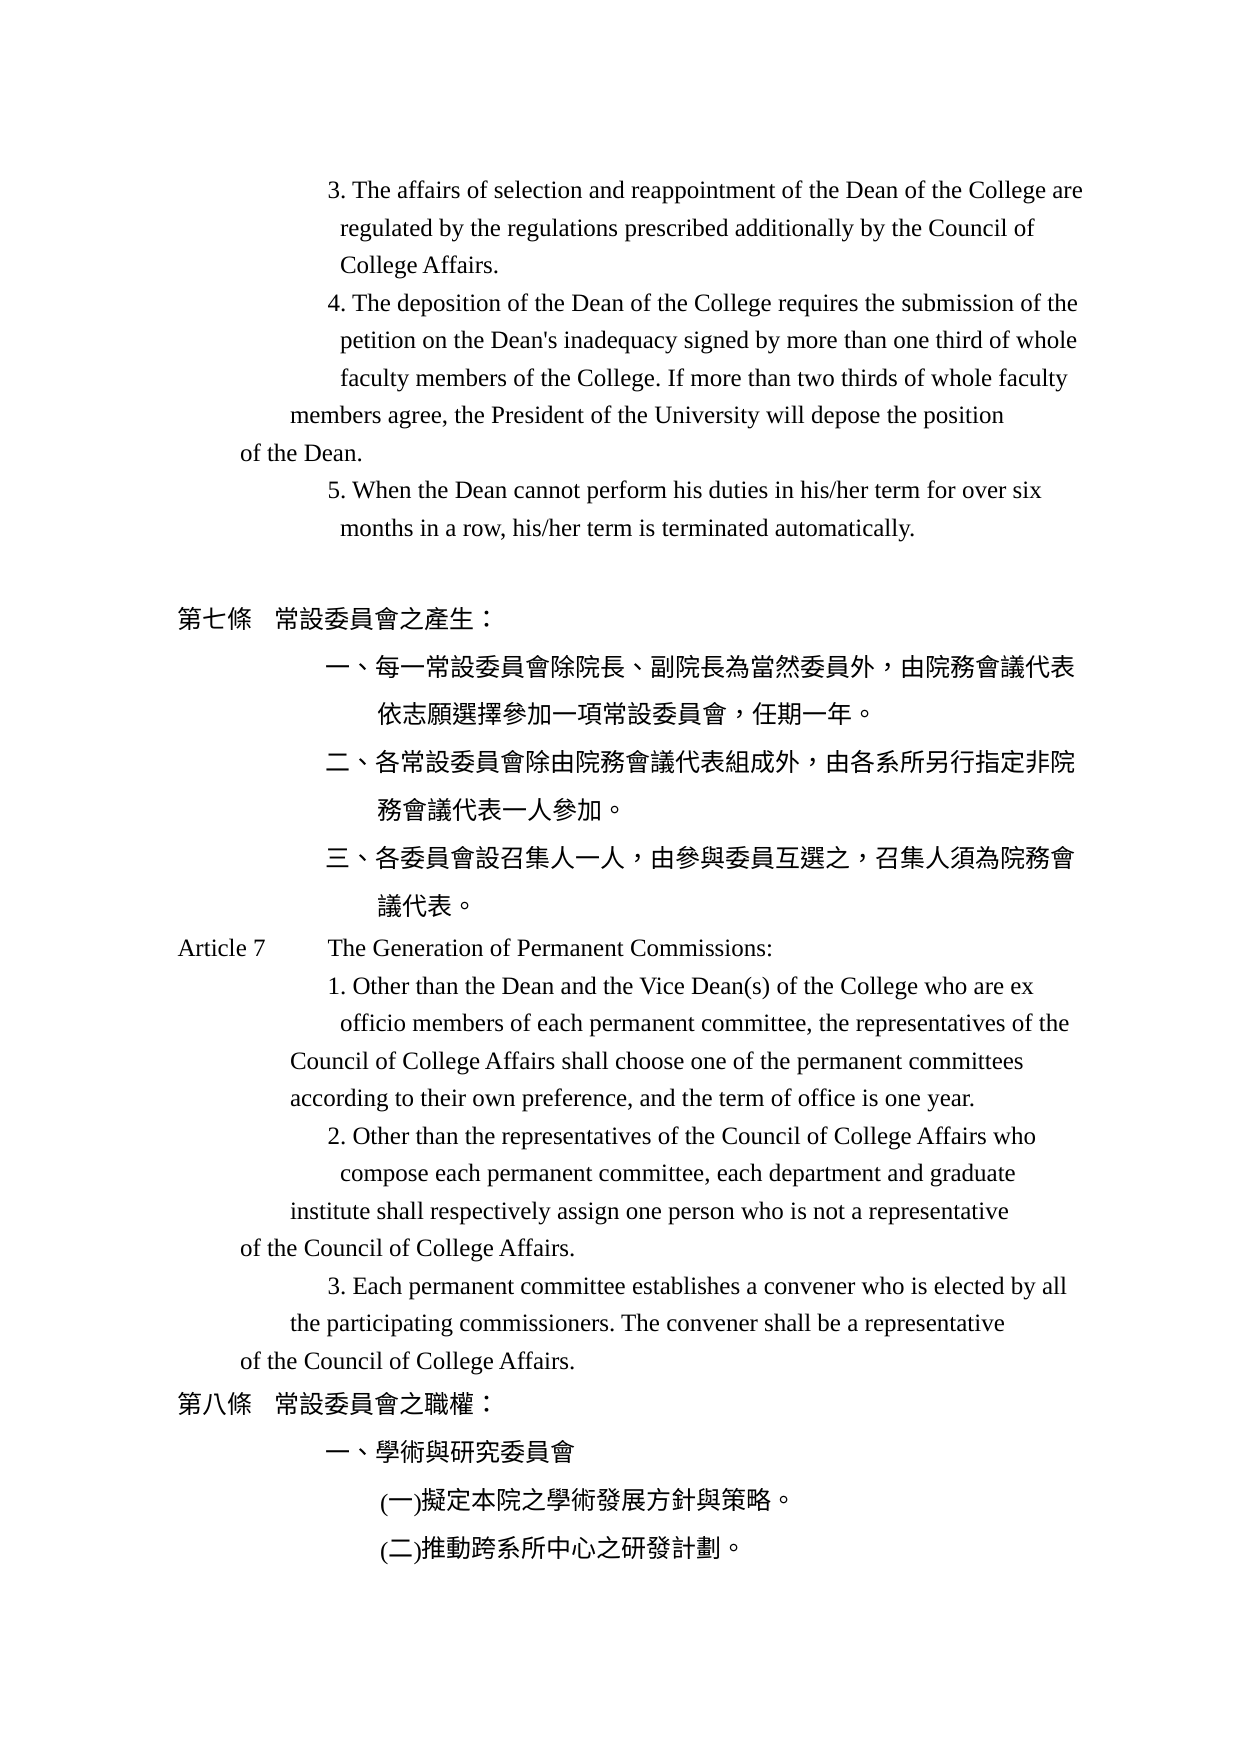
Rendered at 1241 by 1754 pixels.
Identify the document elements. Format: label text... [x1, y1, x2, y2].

text Article 7 The Generation of Permanent Commissions: [177, 923, 1092, 960]
text 一、每一常設委員會除院長、副院長為當然委員外，由院務會議代表依志願選擇參加一項常設委員會，任期一年。 [325, 635, 1092, 731]
text 第七條 常設委員會之產生： [177, 587, 1092, 635]
text 2. Other than the representatives of the Council of College Affairs who compose each permanent committee, each department and graduate institute shall respectively assign one person who is not a representative of the Council of College Affairs. [177, 1110, 1092, 1260]
text 3. The affairs of selection and reappointment of the Dean of the College are regulated by the regulations prescribed additionally by the Council of College Affairs. [177, 164, 1092, 277]
text (二)推動跨系所中心之研發計劃。 [356, 1517, 1092, 1564]
text 3. Each permanent committee establishes a convener who is elected by all the participating commissioners. The convener shall be a representative of the Council of College Affairs. [177, 1260, 1092, 1373]
text 1. Other than the Dean and the Vice Dean(s) of the College who are ex officio members of each permanent committee, the representatives of the Council of College Affairs shall choose one of the permanent committees according to their own preference, and the term of office is one year. [177, 960, 1092, 1110]
text 一、學術與研究委員會 [325, 1421, 1092, 1469]
text 4. The deposition of the Dean of the College requires the submission of the petition on the Dean's inadequacy signed by more than one third of whole faculty members of the College. If more than two thirds of whole faculty members agree, the President of the University will depose the position of the Dean. [177, 277, 1092, 464]
text 二、各常設委員會除由院務會議代表組成外，由各系所另行指定非院務會議代表一人參加。 [325, 731, 1092, 827]
text 三、各委員會設召集人一人，由參與委員互選之，召集人須為院務會議代表。 [325, 827, 1092, 923]
text (一)擬定本院之學術發展方針與策略。 [356, 1469, 1092, 1517]
text 第八條 常設委員會之職權： [177, 1373, 1092, 1421]
text 5. When the Dean cannot perform his duties in his/her term for over six months in a row, his/her term is terminated automatically. [177, 464, 1092, 539]
